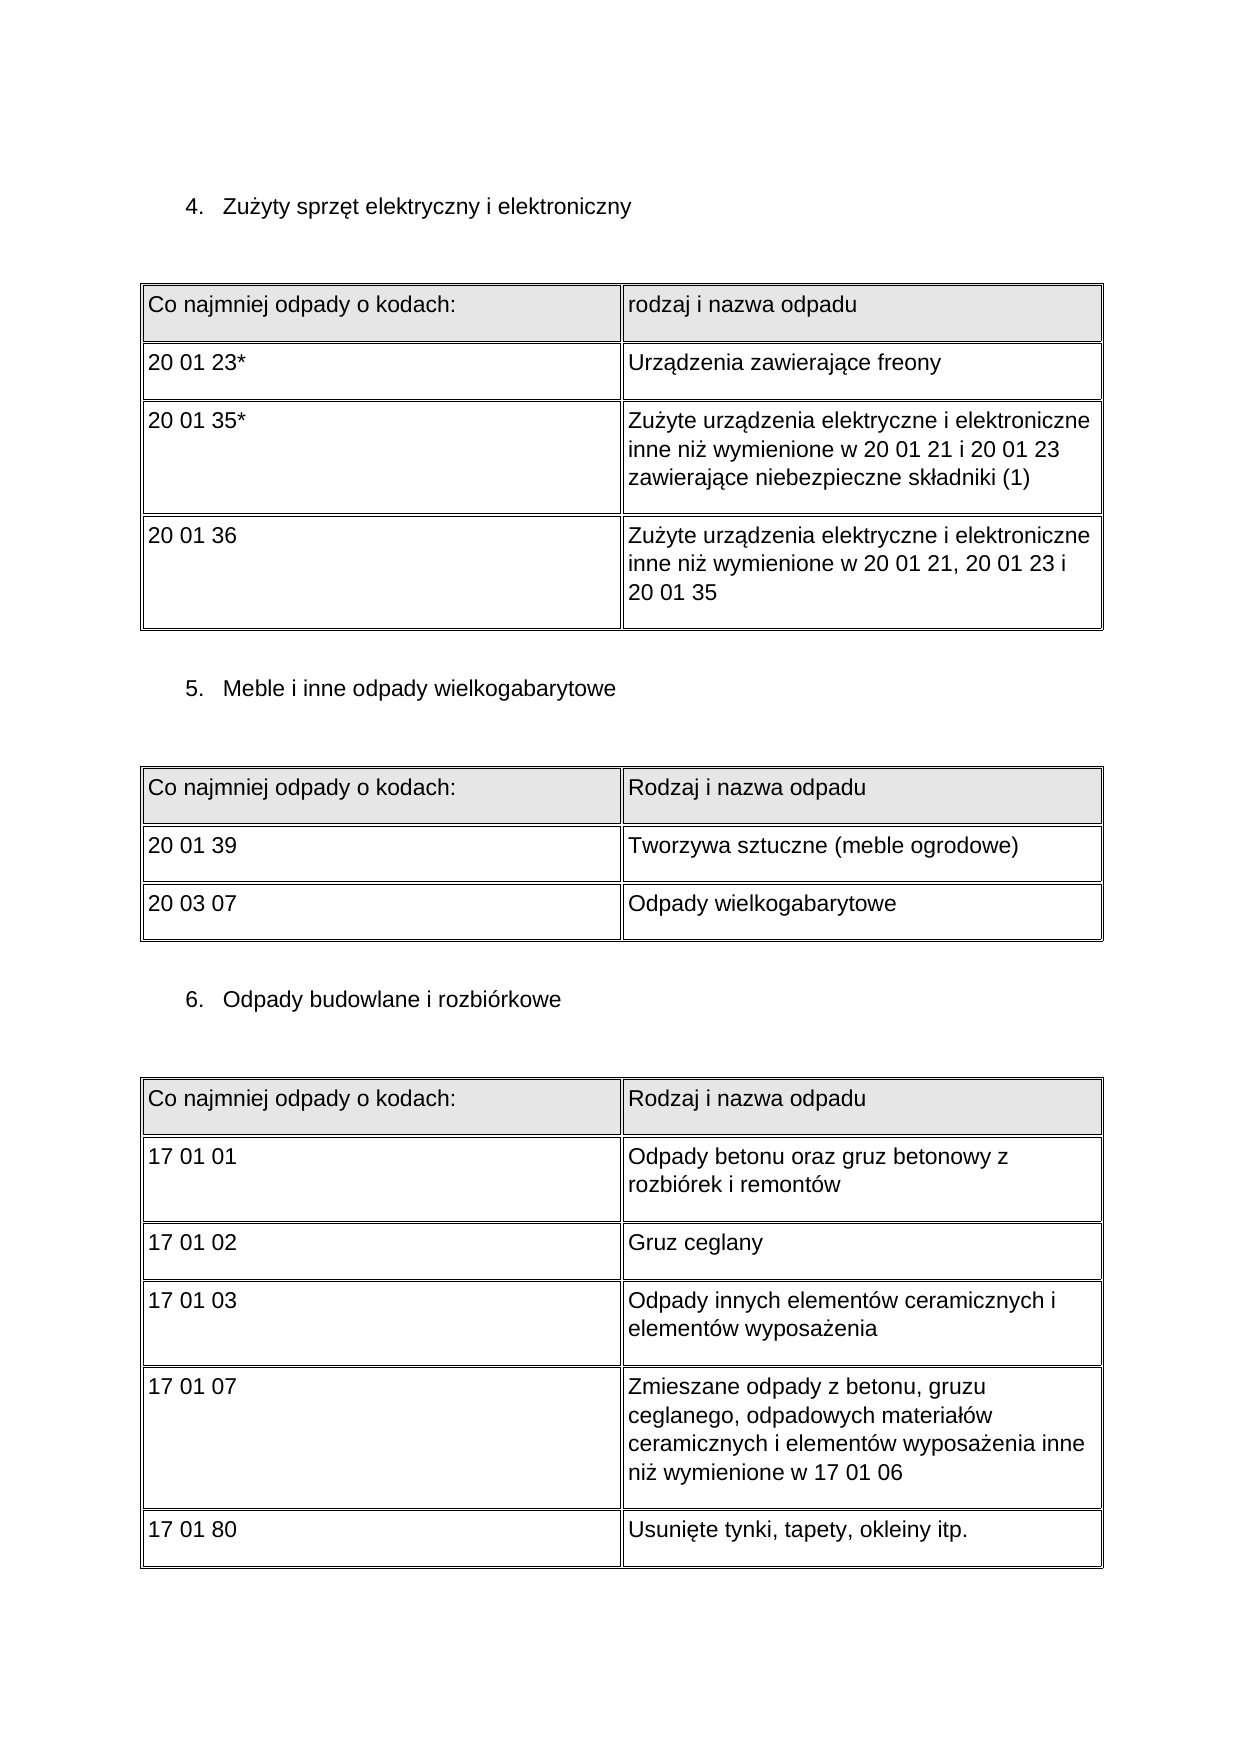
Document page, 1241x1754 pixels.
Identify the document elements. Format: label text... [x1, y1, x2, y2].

table_cell 17 01 07 [144, 1368, 620, 1508]
table_cell 17 01 01 [144, 1138, 620, 1221]
table_cell Tworzywa sztuczne (meble ogrodowe) [624, 827, 1101, 881]
table_cell Odpady wielkogabarytowe [624, 885, 1101, 939]
table_header Co najmniej odpady o kodach: [144, 1080, 620, 1134]
table_cell 20 01 39 [144, 827, 620, 881]
table_header rodzaj i nazwa odpadu [624, 286, 1101, 341]
table_header Co najmniej odpady o kodach: [144, 769, 620, 823]
table_cell 20 03 07 [144, 885, 620, 939]
table_cell Odpady betonu oraz gruz betonowy z rozbiórek i remontów [624, 1138, 1101, 1221]
list Zużyty sprzęt elektryczny i elektroniczny [185, 193, 1093, 219]
table_cell Zużyte urządzenia elektryczne i elektroniczne inne niż wymienione w 20 01 21, 20 01 23 i 20 01 35 [624, 517, 1101, 628]
table_cell Zmieszane odpady z betonu, gruzu ceglanego, odpadowych materiałów ceramicznych i elementów wyposażenia inne niż wymienione w 17 01 06 [624, 1368, 1101, 1508]
table_header Co najmniej odpady o kodach: [144, 286, 620, 341]
table_cell Gruz ceglany [624, 1224, 1101, 1278]
table_cell Usunięte tynki, tapety, okleiny itp. [624, 1511, 1101, 1566]
table_cell 17 01 80 [144, 1511, 620, 1566]
table_cell Urządzenia zawierające freony [624, 344, 1101, 398]
table_cell Odpady innych elementów ceramicznych i elementów wyposażenia [624, 1282, 1101, 1365]
table_header Rodzaj i nazwa odpadu [624, 1080, 1101, 1134]
table_cell 20 01 23* [144, 344, 620, 398]
table_cell 20 01 36 [144, 517, 620, 628]
table_cell 17 01 02 [144, 1224, 620, 1278]
table_cell Zużyte urządzenia elektryczne i elektroniczne inne niż wymienione w 20 01 21 i 20 01 23 zawierające niebezpieczne składniki (1) [624, 402, 1101, 513]
list Meble i inne odpady wielkogabarytowe [185, 675, 1093, 702]
table_cell 20 01 35* [144, 402, 620, 513]
table_header Rodzaj i nazwa odpadu [624, 769, 1101, 823]
table_cell 17 01 03 [144, 1282, 620, 1365]
list Odpady budowlane i rozbiórkowe [185, 986, 1093, 1013]
